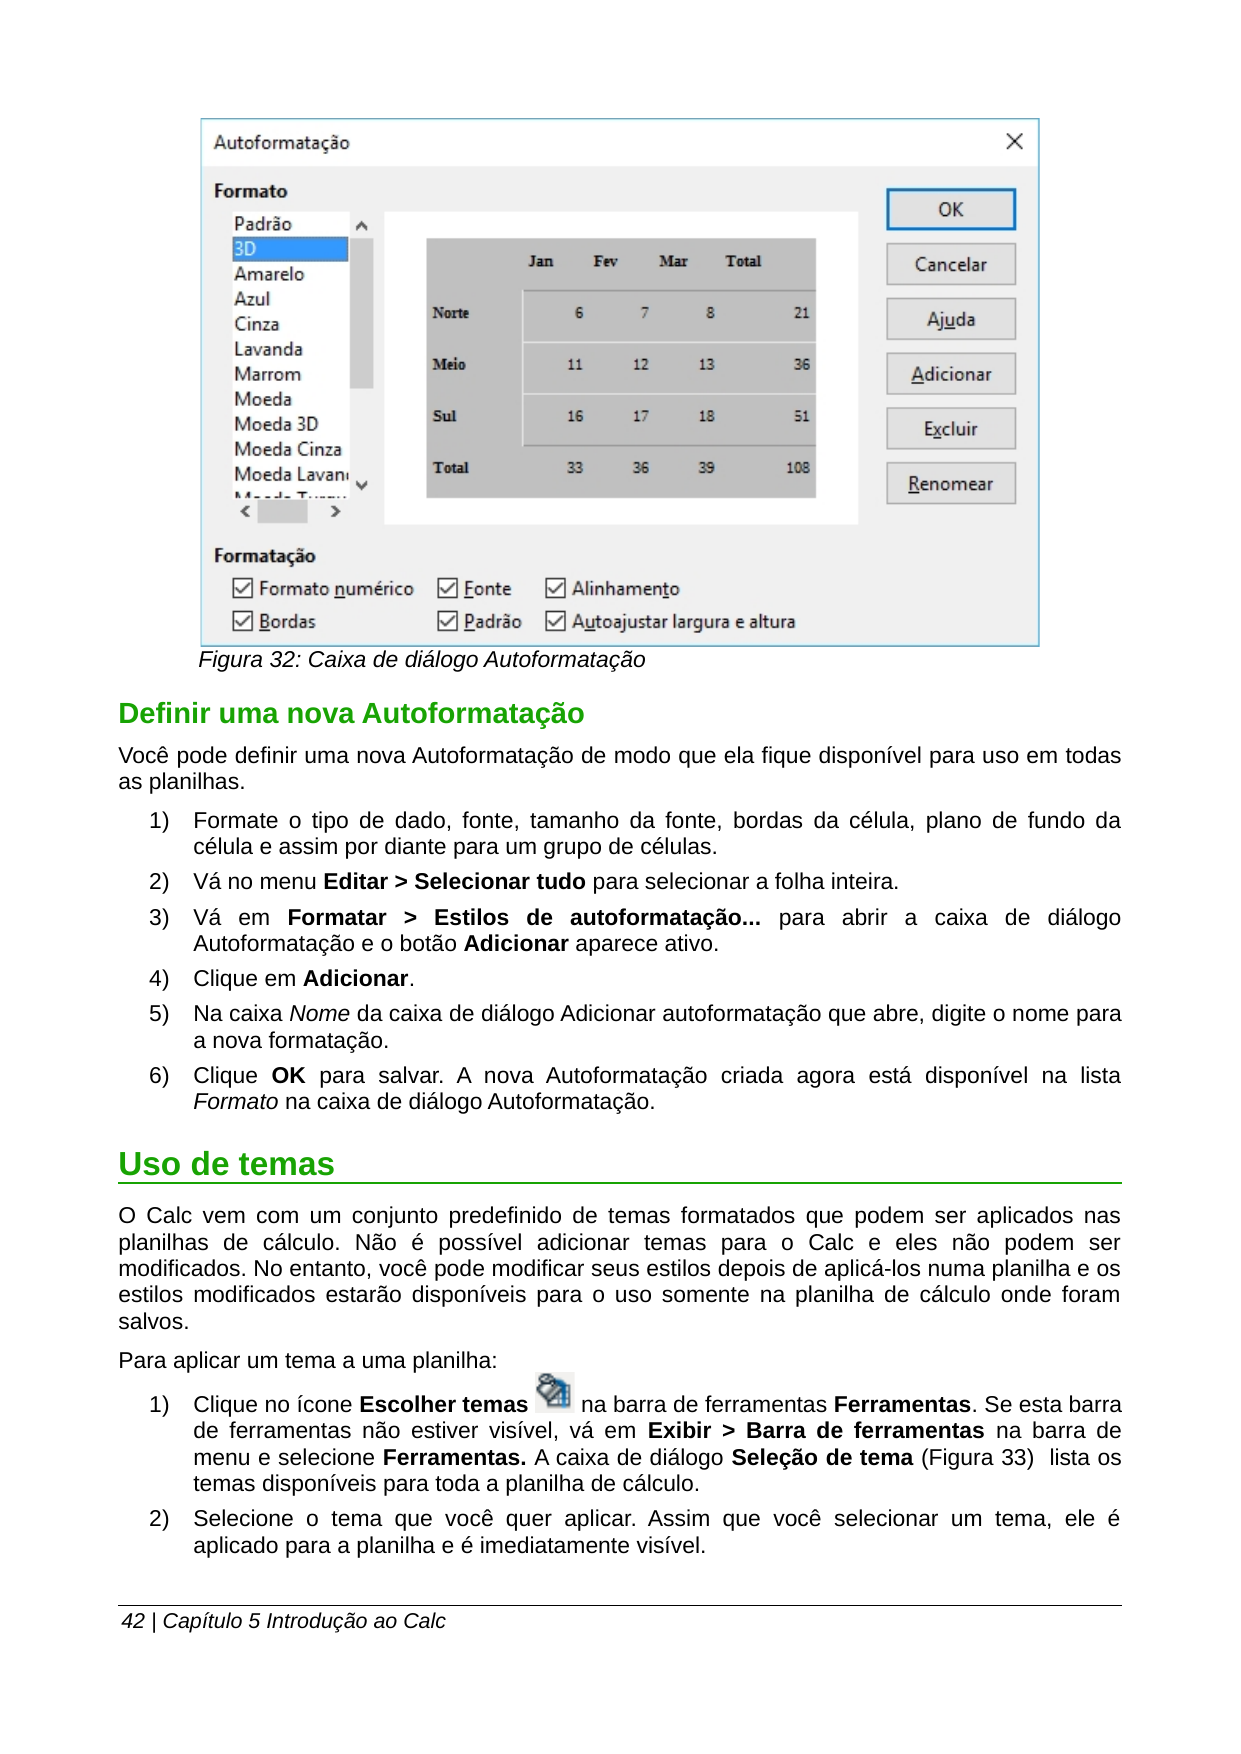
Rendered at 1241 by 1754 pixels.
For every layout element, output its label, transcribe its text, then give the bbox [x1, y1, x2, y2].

list Formate o tipo de dado, fonte, tamanho da fonte, bordas da célula, plano de fundo da célula e assim por diante para um grupo de células. [169, 807, 1122, 859]
text O Calc vem com um conjunto predefinido de temas formatados que podem ser aplicados nas planilhas de cálculo. Não é possível adicionar temas para o Calc e eles não podem ser modificados. No entanto, você pode modificar seus estilos depois de aplicá-los numa planilha e os estilos modificados estarão disponíveis para o uso somente na planilha de cálculo onde foram salvos. [118, 1202, 1122, 1334]
list Clique no ícone Escolher temas na barra de ferramentas Ferramentas. Se esta barra de ferramentas não estiver visível, vá em Exibir > Barra de ferramentas na barra de menu e selecione Ferramentas. A caixa de diálogo Seleção de tema (Figura 33) lista os temas disponíveis para toda a planilha de cálculo. [169, 1373, 1122, 1496]
text Figura 32: Caixa de diálogo Autoformatação [198, 118, 1042, 673]
list Na caixa Nome da caixa de diálogo Adicionar autoformatação que abre, digite o nome para a nova formatação. [169, 1000, 1122, 1053]
subtitle Definir uma nova Autoformatação [118, 696, 1122, 730]
list Clique em Adicionar. [169, 965, 1122, 991]
list Clique OK para salvar. A nova Autoformatação criada agora está disponível na lista Formato na caixa de diálogo Autoformatação. [169, 1062, 1122, 1114]
list Para aplicar um tema a uma planilha: [118, 1347, 1122, 1373]
picture [535, 1372, 575, 1413]
subtitle Uso de temas [118, 1144, 1122, 1182]
list Selecione o tema que você quer aplicar. Assim que você selecionar um tema, ele é aplicado para a planilha e é imediatamente visível. [169, 1505, 1122, 1558]
list Você pode definir uma nova Autoformatação de modo que ela fique disponível para uso em todas as planilhas. [118, 742, 1122, 794]
list Vá no menu Editar > Selecionar tudo para selecionar a folha inteira. [169, 868, 1122, 895]
list Vá em Formatar > Estilos de autoformatação... para abrir a caixa de diálogo Autoformatação e o botão Adicionar aparece ativo. [169, 903, 1122, 956]
picture [200, 118, 1040, 647]
